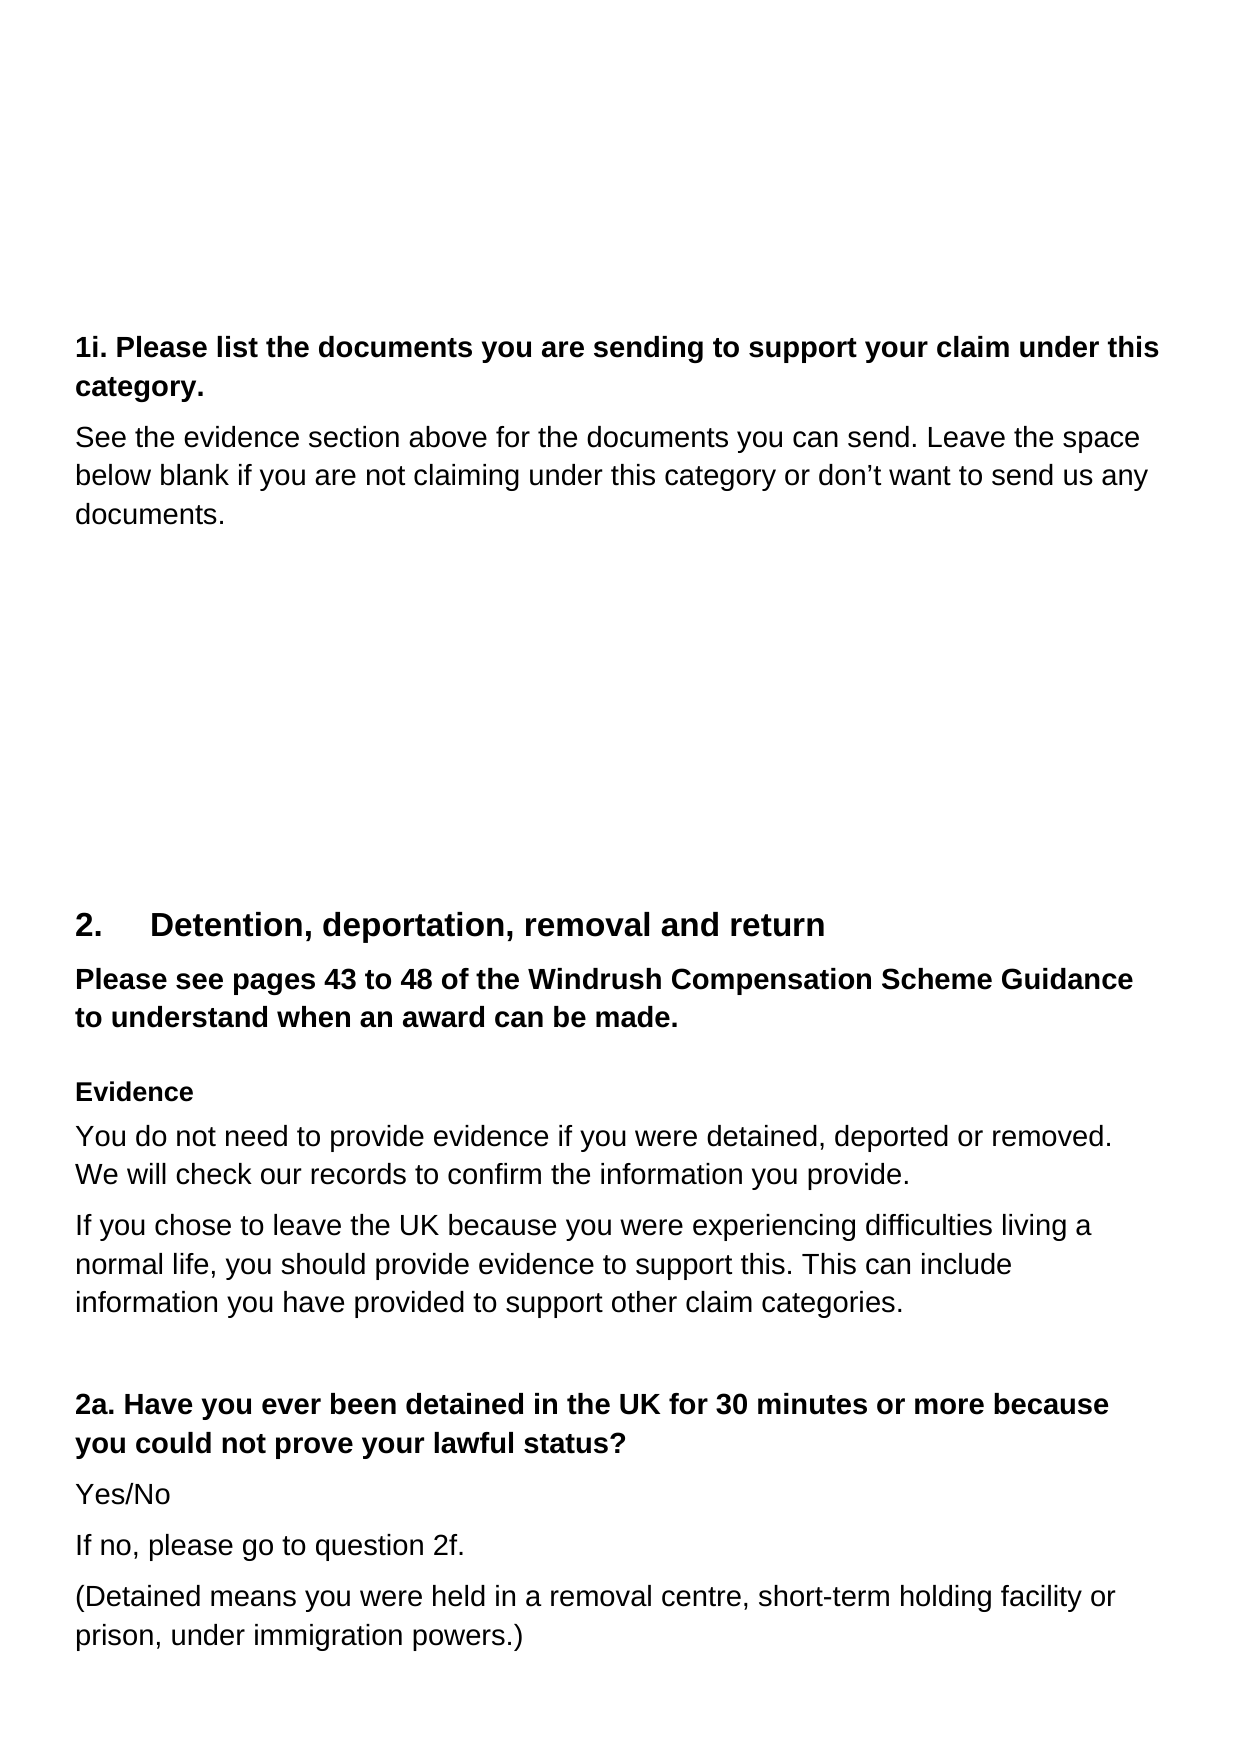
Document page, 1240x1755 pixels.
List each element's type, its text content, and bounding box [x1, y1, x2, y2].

text Please see pages 43 to 48 of the Windrush Compensation Scheme Guidance to understand when an award can be made. [75, 962, 1164, 1034]
subtitle 2a. Have you ever been detained in the UK for 30 minutes or more because you could not prove your lawful status? [75, 1387, 1164, 1459]
subtitle 1i. Please list the documents you are sending to support your claim under this category. [75, 330, 1164, 402]
text You do not need to provide evidence if you were detained, deported or removed. We will check our records to confirm the information you provide. [75, 1119, 1164, 1191]
subtitle Evidence [75, 1076, 1164, 1108]
text If you chose to leave the UK because you were experiencing difficulties living a normal life, you should provide evidence to support this. This can include information you have provided to support other claim categories. [75, 1208, 1164, 1319]
text (Detained means you were held in a removal centre, short-term holding facility or prison, under immigration powers.) [75, 1579, 1164, 1651]
subtitle 2. Detention, deportation, removal and return [75, 905, 1164, 944]
text If no, please go to question 2f. [75, 1528, 1164, 1562]
text See the evidence section above for the documents you can send. Leave the space below blank if you are not claiming under this category or don’t want to send us any documents. [75, 420, 1164, 530]
text Yes/No [75, 1477, 1164, 1511]
